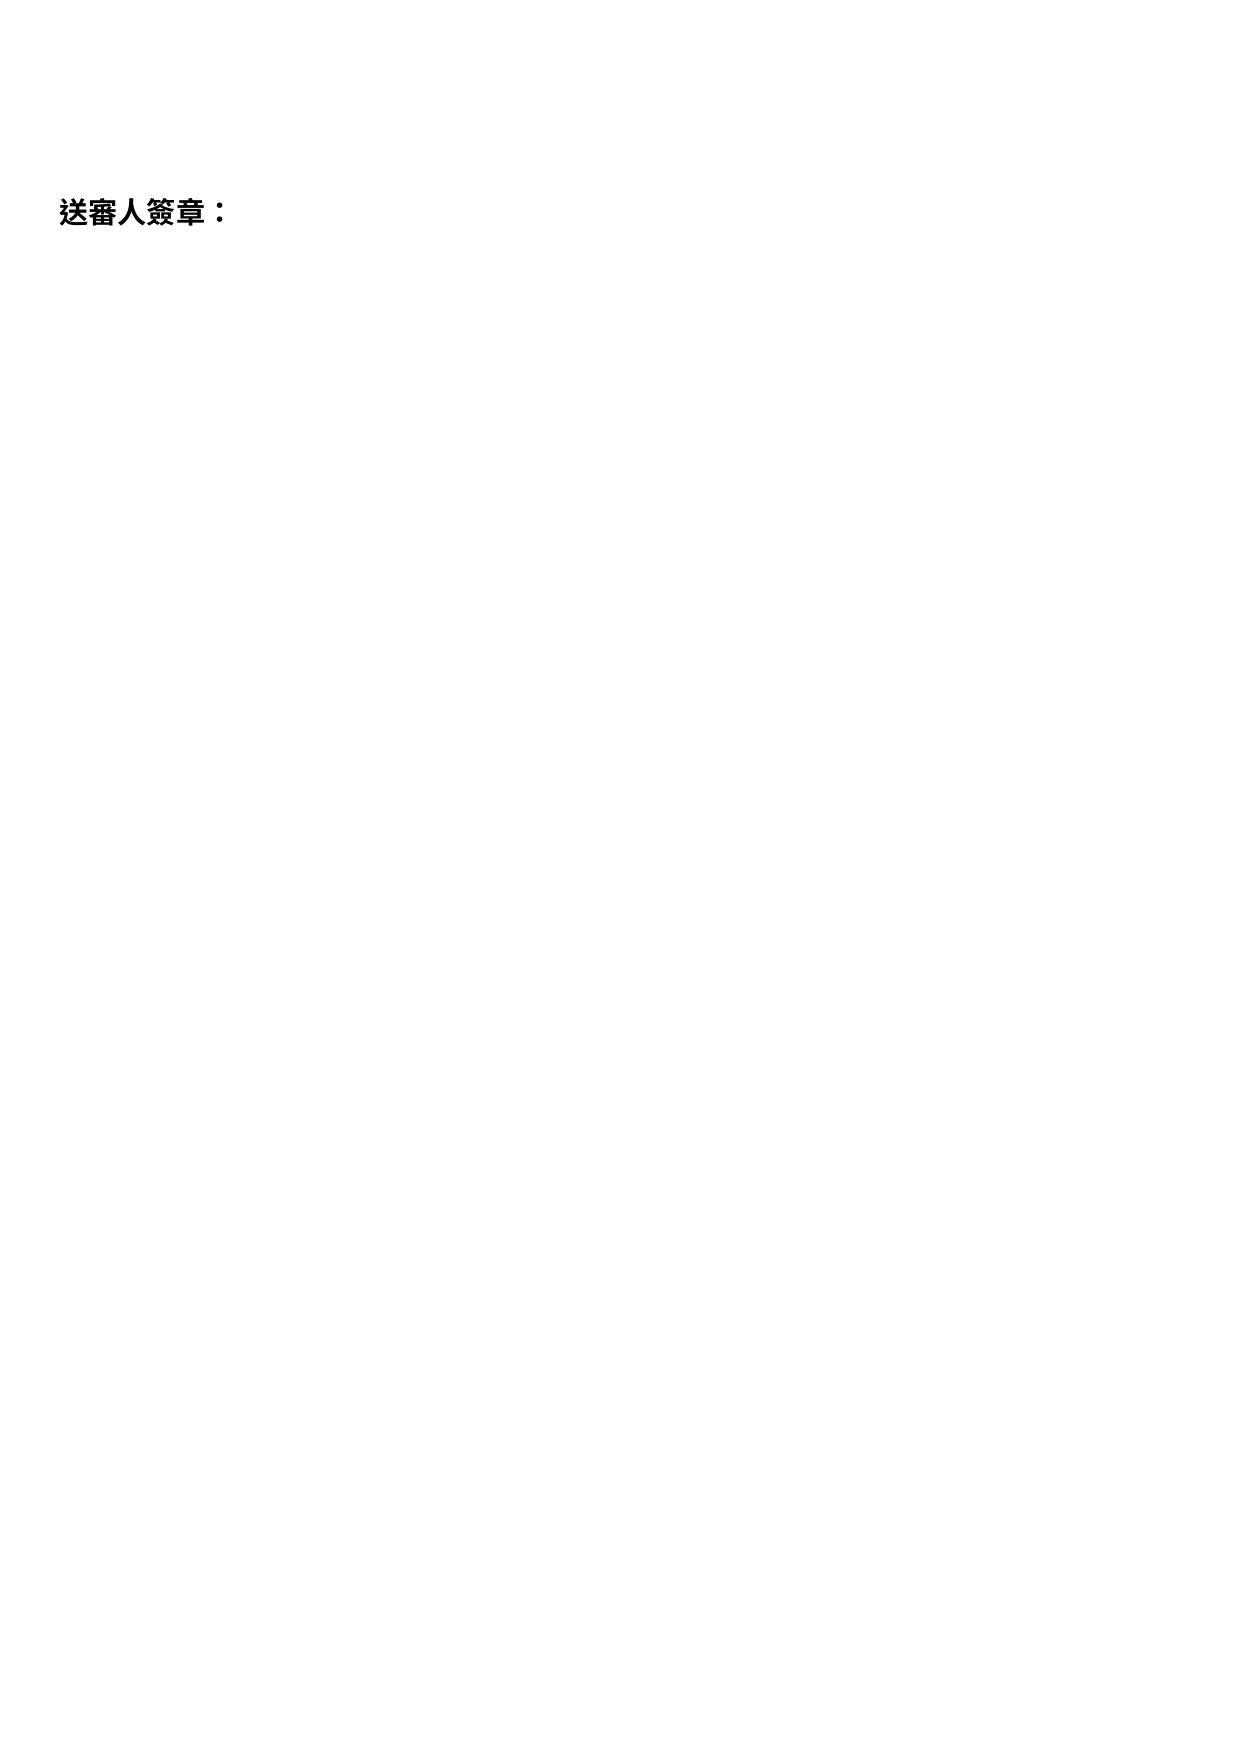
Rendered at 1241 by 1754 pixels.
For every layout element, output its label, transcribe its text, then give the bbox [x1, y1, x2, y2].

text 送審人簽章： [59, 189, 1181, 232]
